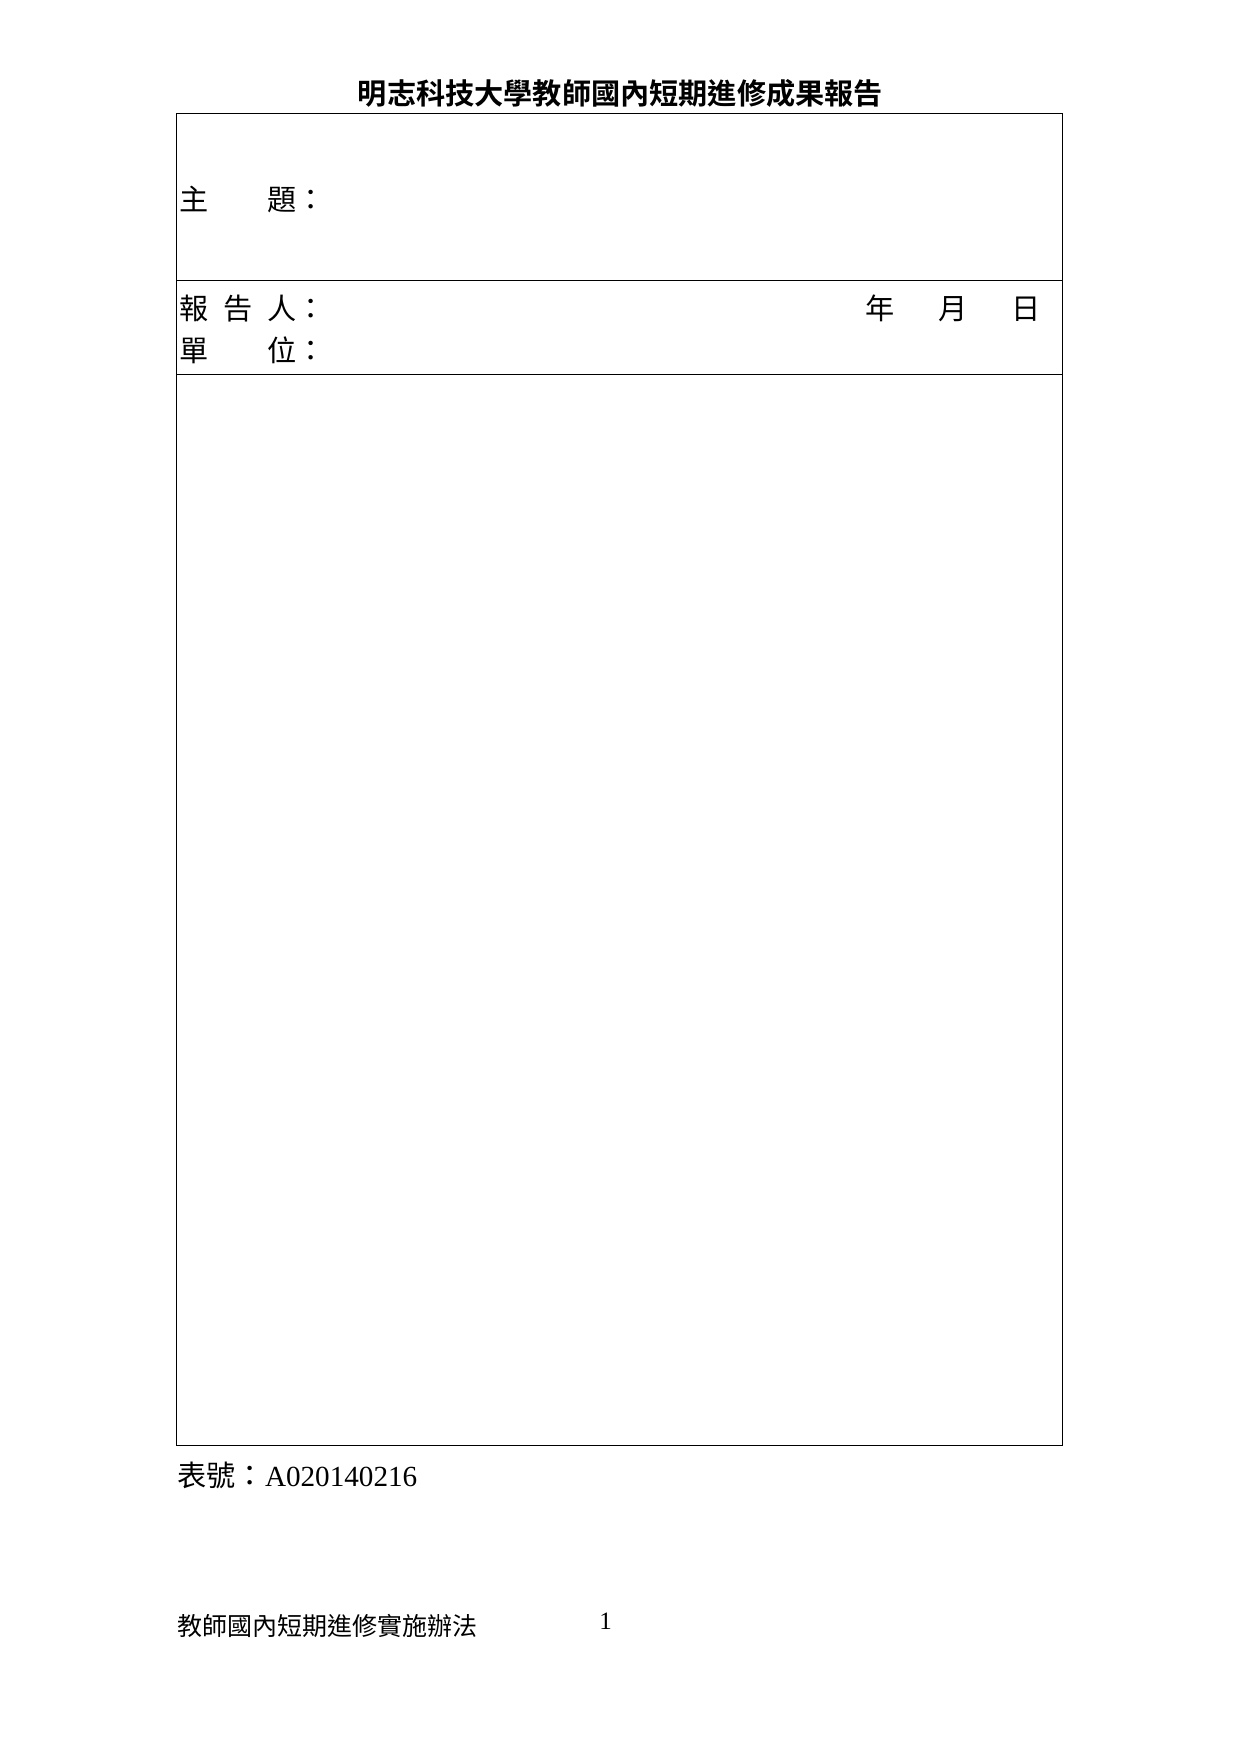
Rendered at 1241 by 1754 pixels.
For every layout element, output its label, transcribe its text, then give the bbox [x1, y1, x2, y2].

table_header 主 題： [177, 114, 1062, 280]
text 明志科技大學教師國內短期進修成果報告 [177, 71, 1063, 113]
text 表號：A020140216 [177, 1446, 1063, 1495]
table_cell [177, 375, 1062, 1445]
table_cell 報 告 人： 年 月 日 單 位： [177, 281, 1062, 374]
